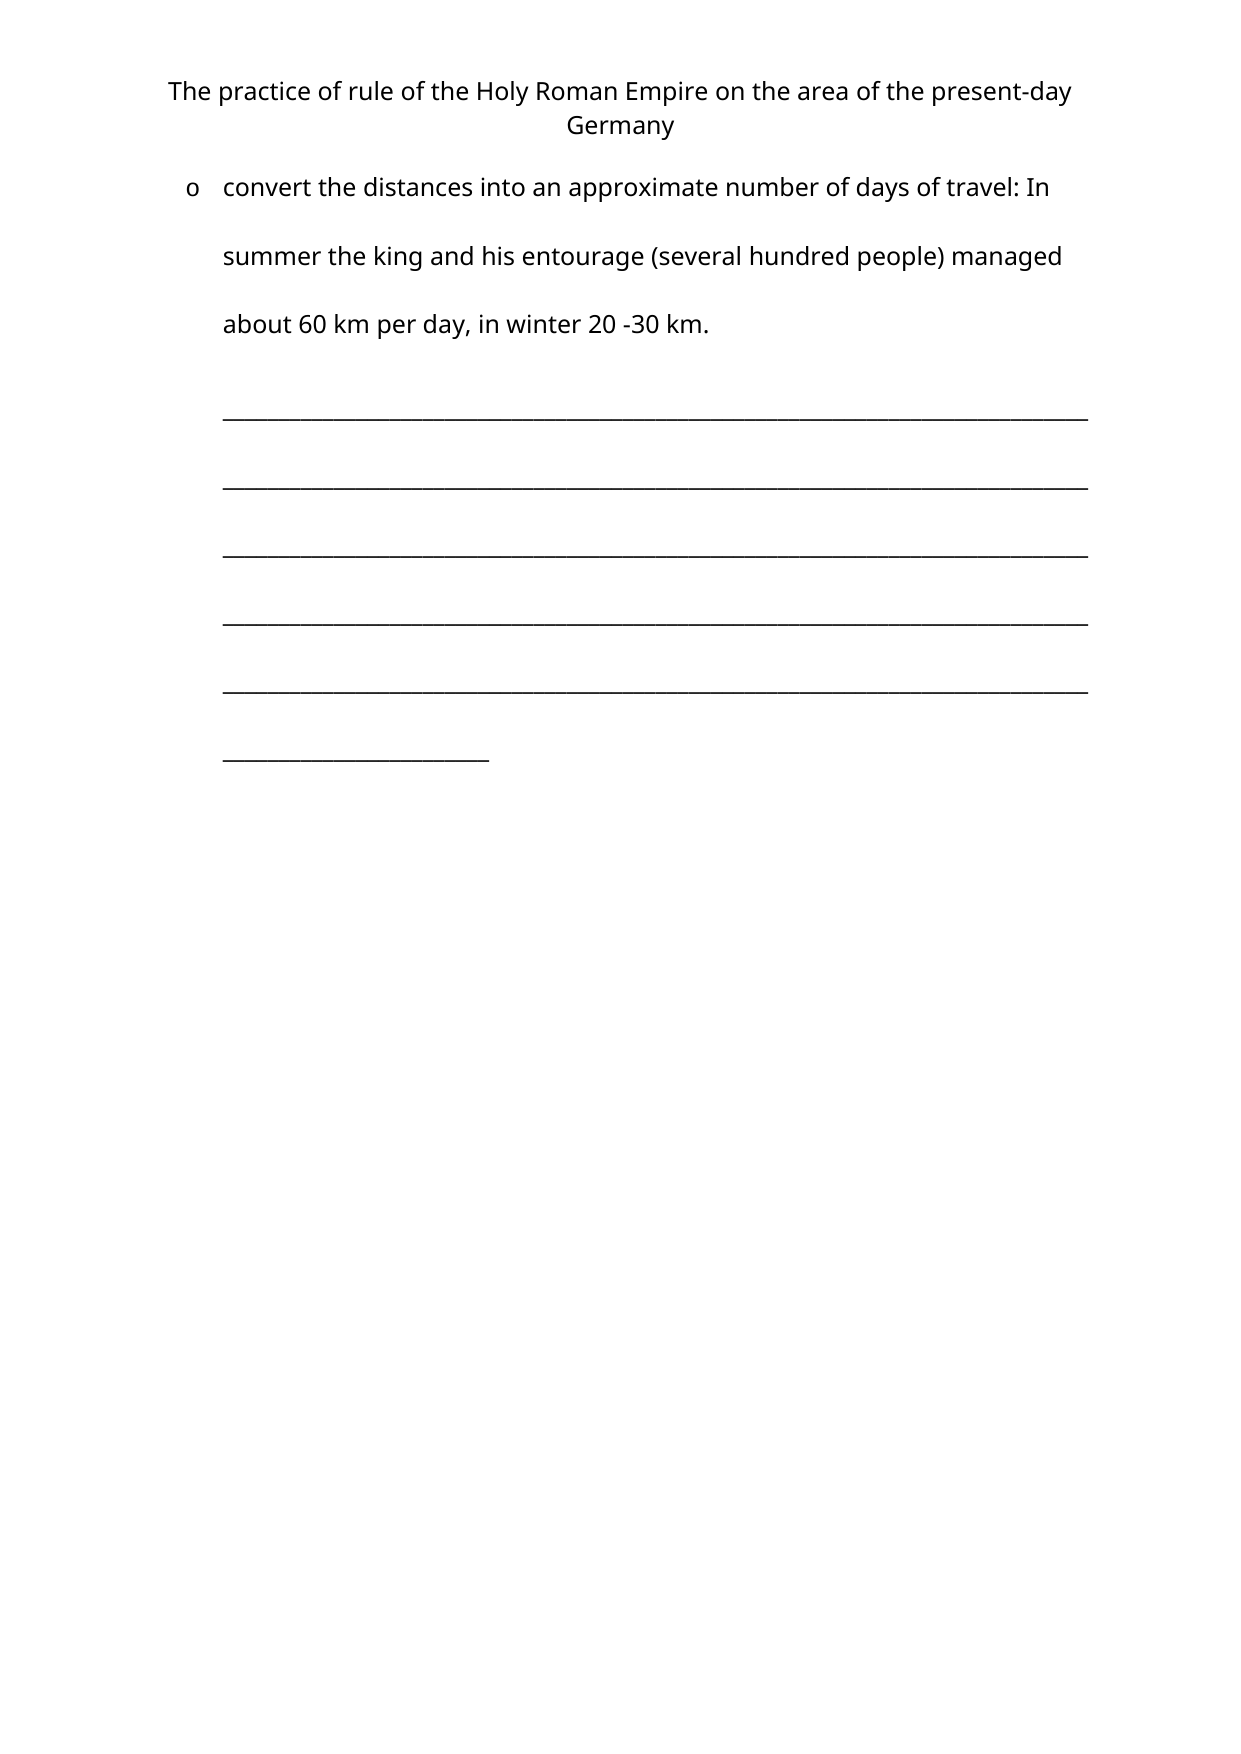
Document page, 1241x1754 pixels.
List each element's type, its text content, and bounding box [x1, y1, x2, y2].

list convert the distances into an approximate number of days of travel: In summer the king and his entourage (several hundred people) managed about 60 km per day, in winter 20 -30 km. [185, 170, 1093, 340]
list ______________________________________________________________________________________________________________________________________________________________________________________________________________________________________________________________________________________________________________________________________________________________________________________________________________________________ [223, 391, 1093, 766]
